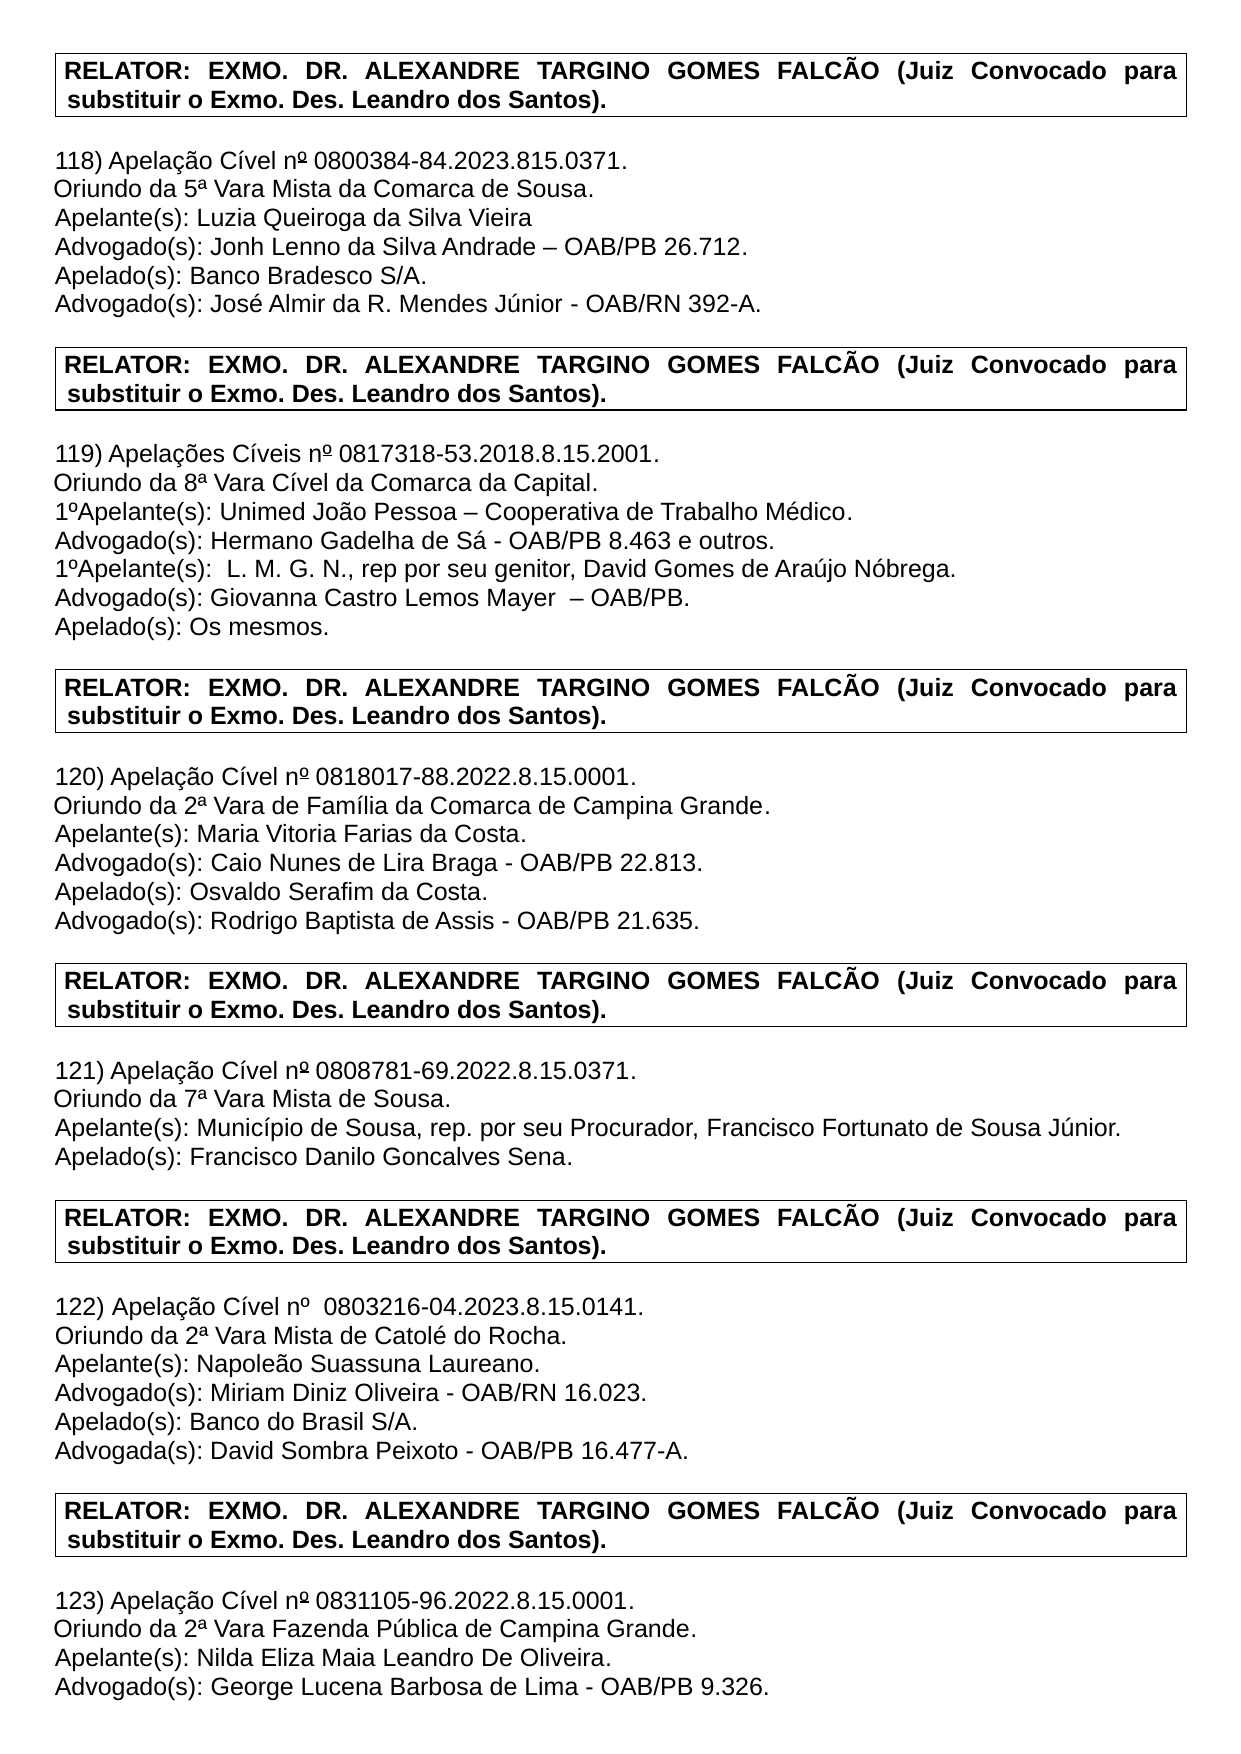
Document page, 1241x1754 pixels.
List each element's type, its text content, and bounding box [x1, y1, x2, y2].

text Advogado(s): George Lucena Barbosa de Lima - OAB/PB 9.326. [54, 1672, 1187, 1701]
text 119) Apelações Cíveis nº 0817318-53.2018.8.15.2001. [54, 439, 1187, 468]
text Apelante(s): Nilda Eliza Maia Leandro De Oliveira. [54, 1643, 1187, 1672]
text Advogado(s): Giovanna Castro Lemos Mayer – OAB/PB. [54, 583, 1187, 612]
text Apelante(s): Maria Vitoria Farias da Costa. [54, 819, 1187, 848]
text Oriundo da 2ª Vara de Família da Comarca de Campina Grande. [53, 791, 1187, 819]
text Advogado(s): Caio Nunes de Lira Braga - OAB/PB 22.813. [54, 848, 1187, 877]
text 121) Apelação Cível nº 0808781-69.2022.8.15.0371. [54, 1056, 1187, 1084]
text RELATOR: EXMO. DR. ALEXANDRE TARGINO GOMES FALCÃO (Juiz Convocado para substituir o Exmo. Des. Leandro dos Santos). [56, 54, 1186, 116]
text RELATOR: EXMO. DR. ALEXANDRE TARGINO GOMES FALCÃO (Juiz Convocado para substituir o Exmo. Des. Leandro dos Santos). [56, 1494, 1186, 1556]
text RELATOR: EXMO. DR. ALEXANDRE TARGINO GOMES FALCÃO (Juiz Convocado para substituir o Exmo. Des. Leandro dos Santos). [56, 348, 1186, 409]
text Apelado(s): Francisco Danilo Goncalves Sena. [54, 1142, 1187, 1171]
text Advogado(s): José Almir da R. Mendes Júnior - OAB/RN 392-A. [54, 289, 1187, 318]
text RELATOR: EXMO. DR. ALEXANDRE TARGINO GOMES FALCÃO (Juiz Convocado para substituir o Exmo. Des. Leandro dos Santos). [56, 670, 1186, 732]
text 118) Apelação Cível nº 0800384-84.2023.815.0371. [54, 146, 1187, 174]
text Apelado(s): Osvaldo Serafim da Costa. [54, 877, 1187, 906]
text 1ºApelante(s): Unimed João Pessoa – Cooperativa de Trabalho Médico. [54, 497, 1187, 526]
text Apelado(s): Banco Bradesco S/A. [54, 261, 1187, 289]
text Oriundo da 8ª Vara Cível da Comarca da Capital. [53, 468, 1187, 497]
text 120) Apelação Cível nº 0818017-88.2022.8.15.0001. [54, 762, 1187, 791]
text Advogado(s): Rodrigo Baptista de Assis - OAB/PB 21.635. [54, 906, 1187, 934]
text Apelante(s): Município de Sousa, rep. por seu Procurador, Francisco Fortunato de Sousa Júnior. [54, 1113, 1187, 1142]
text RELATOR: EXMO. DR. ALEXANDRE TARGINO GOMES FALCÃO (Juiz Convocado para substituir o Exmo. Des. Leandro dos Santos). [56, 964, 1186, 1026]
text 122) Apelação Cível nº 0803216-04.2023.8.15.0141. [54, 1292, 1187, 1321]
text Oriundo da 2ª Vara Mista de Catolé do Rocha. [54, 1321, 1187, 1349]
text 1ºApelante(s): L. M. G. N., rep por seu genitor, David Gomes de Araújo Nóbrega. [54, 554, 1187, 583]
text Oriundo da 5ª Vara Mista da Comarca de Sousa. [53, 174, 1187, 203]
text Advogado(s): Hermano Gadelha de Sá - OAB/PB 8.463 e outros. [54, 526, 1187, 554]
text Advogado(s): Miriam Diniz Oliveira - OAB/RN 16.023. [54, 1378, 1187, 1407]
text Apelado(s): Os mesmos. [54, 612, 1187, 641]
text Advogada(s): David Sombra Peixoto - OAB/PB 16.477-A. [54, 1436, 1187, 1464]
text 123) Apelação Cível nº 0831105-96.2022.8.15.0001. [54, 1586, 1187, 1614]
text Apelante(s): Napoleão Suassuna Laureano. [54, 1349, 1187, 1378]
text Advogado(s): Jonh Lenno da Silva Andrade – OAB/PB 26.712. [54, 232, 1187, 261]
text RELATOR: EXMO. DR. ALEXANDRE TARGINO GOMES FALCÃO (Juiz Convocado para substituir o Exmo. Des. Leandro dos Santos). [56, 1201, 1186, 1262]
text Apelante(s): Luzia Queiroga da Silva Vieira [54, 203, 1187, 232]
text Apelado(s): Banco do Brasil S/A. [54, 1407, 1187, 1436]
text Oriundo da 7ª Vara Mista de Sousa. [53, 1084, 1187, 1113]
text Oriundo da 2ª Vara Fazenda Pública de Campina Grande. [53, 1614, 1187, 1643]
